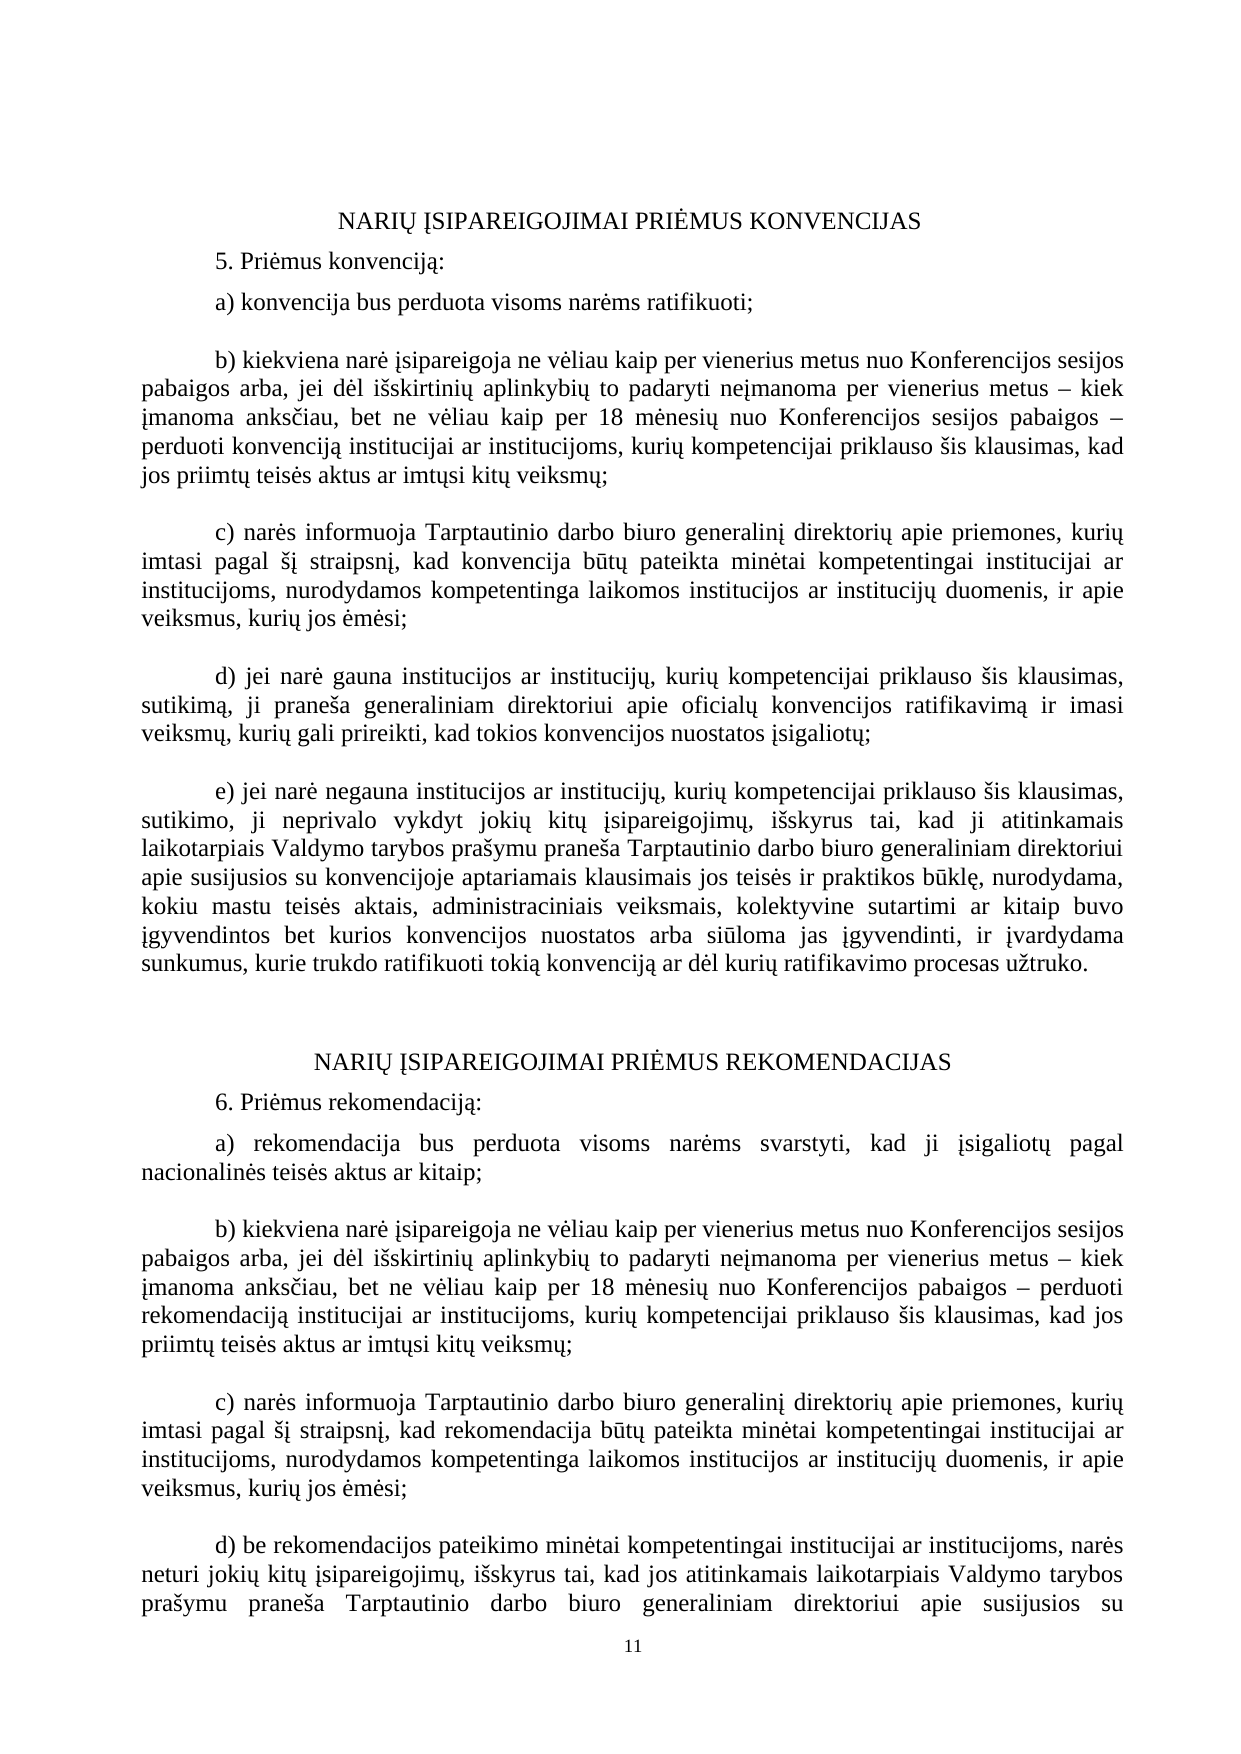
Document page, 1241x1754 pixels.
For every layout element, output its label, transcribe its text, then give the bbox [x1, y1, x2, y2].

text a) rekomendacija bus perduota visoms narėms svarstyti, kad ji įsigaliotų pagal nacionalinės teisės aktus ar kitaip; [141, 1128, 1125, 1186]
text b) kiekviena narė įsipareigoja ne vėliau kaip per vienerius metus nuo Konferencijos sesijos pabaigos arba, jei dėl išskirtinių aplinkybių to padaryti neįmanoma per vienerius metus – kiek įmanoma anksčiau, bet ne vėliau kaip per 18 mėnesių nuo Konferencijos sesijos pabaigos – perduoti konvenciją institucijai ar institucijoms, kurių kompetencijai priklauso šis klausimas, kad jos priimtų teisės aktus ar imtųsi kitų veiksmų; [141, 345, 1125, 488]
text e) jei narė negauna institucijos ar institucijų, kurių kompetencijai priklauso šis klausimas, sutikimo, ji neprivalo vykdyt jokių kitų įsipareigojimų, išskyrus tai, kad ji atitinkamais laikotarpiais Valdymo tarybos prašymu praneša Tarptautinio darbo biuro generaliniam direktoriui apie susijusios su konvencijoje aptariamais klausimais jos teisės ir praktikos būklę, nurodydama, kokiu mastu teisės aktais, administraciniais veiksmais, kolektyvine sutartimi ar kitaip buvo įgyvendintos bet kurios konvencijos nuostatos arba siūloma jas įgyvendinti, ir įvardydama sunkumus, kurie trukdo ratifikuoti tokią konvenciją ar dėl kurių ratifikavimo procesas užtruko. [141, 776, 1125, 977]
text d) be rekomendacijos pateikimo minėtai kompetentingai institucijai ar institucijoms, narės neturi jokių kitų įsipareigojimų, išskyrus tai, kad jos atitinkamais laikotarpiais Valdymo tarybos prašymu praneša Tarptautinio darbo biuro generaliniam direktoriui apie susijusios su [141, 1531, 1125, 1617]
text d) jei narė gauna institucijos ar institucijų, kurių kompetencijai priklauso šis klausimas, sutikimą, ji praneša generaliniam direktoriui apie oficialų konvencijos ratifikavimą ir imasi veiksmų, kurių gali prireikti, kad tokios konvencijos nuostatos įsigaliotų; [141, 661, 1125, 747]
text NARIŲ ĮSIPAREIGOJIMAI PRIĖMUS REKOMENDACIJAS [141, 1047, 1125, 1075]
text c) narės informuoja Tarptautinio darbo biuro generalinį direktorių apie priemones, kurių imtasi pagal šį straipsnį, kad rekomendacija būtų pateikta minėtai kompetentingai institucijai ar institucijoms, nurodydamos kompetentinga laikomos institucijos ar institucijų duomenis, ir apie veiksmus, kurių jos ėmėsi; [141, 1387, 1125, 1502]
text c) narės informuoja Tarptautinio darbo biuro generalinį direktorių apie priemones, kurių imtasi pagal šį straipsnį, kad konvencija būtų pateikta minėtai kompetentingai institucijai ar institucijoms, nurodydamos kompetentinga laikomos institucijos ar institucijų duomenis, ir apie veiksmus, kurių jos ėmėsi; [141, 517, 1125, 632]
text b) kiekviena narė įsipareigoja ne vėliau kaip per vienerius metus nuo Konferencijos sesijos pabaigos arba, jei dėl išskirtinių aplinkybių to padaryti neįmanoma per vienerius metus – kiek įmanoma anksčiau, bet ne vėliau kaip per 18 mėnesių nuo Konferencijos pabaigos – perduoti rekomendaciją institucijai ar institucijoms, kurių kompetencijai priklauso šis klausimas, kad jos priimtų teisės aktus ar imtųsi kitų veiksmų; [141, 1214, 1125, 1358]
text NARIŲ ĮSIPAREIGOJIMAI PRIĖMUS KONVENCIJAS [141, 206, 1125, 234]
text 5. Priėmus konvenciją: [141, 246, 1125, 275]
text 6. Priėmus rekomendaciją: [141, 1087, 1125, 1116]
text a) konvencija bus perduota visoms narėms ratifikuoti; [141, 287, 1125, 316]
